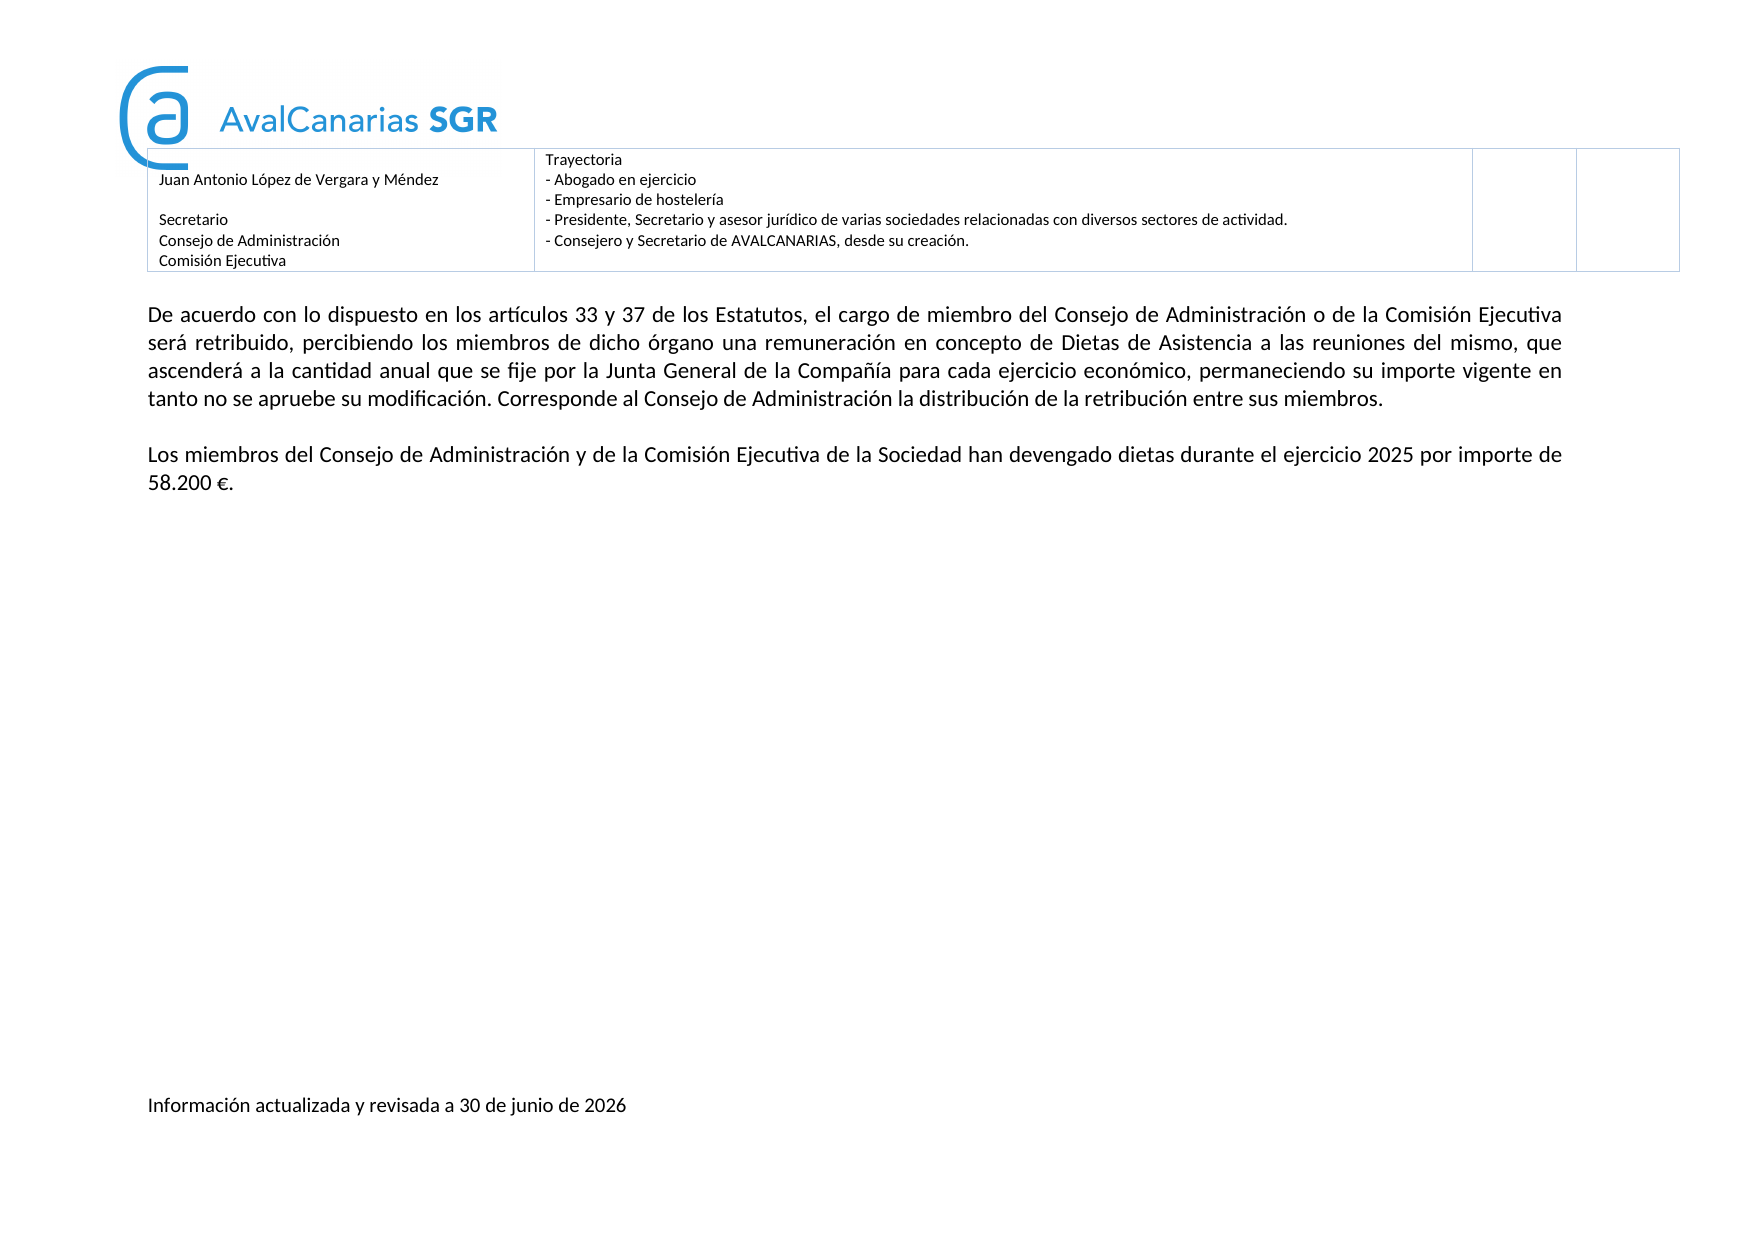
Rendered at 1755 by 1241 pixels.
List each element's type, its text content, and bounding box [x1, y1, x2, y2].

text De acuerdo con lo dispuesto en los artículos 33 y 37 de los Estatutos, el cargo de miembro del Consejo de Administración o de la Comisión Ejecutiva será retribuido, percibiendo los miembros de dicho órgano una remuneración en concepto de Dietas de Asistencia a las reuniones del mismo, que ascenderá a la cantidad anual que se fije por la Junta General de la Compañía para cada ejercicio económico, permaneciendo su importe vigente en tanto no se apruebe su modificación. Corresponde al Consejo de Administración la distribución de la retribución entre sus miembros. [148, 300, 1565, 412]
text Los miembros del Consejo de Administración y de la Comisión Ejecutiva de la Sociedad han devengado dietas durante el ejercicio 2025 por importe de 58.200 €. [148, 440, 1565, 496]
table_cell Trayectoria - Abogado en ejercicio - Empresario de hostelería - Presidente, Secretario y asesor jurídico de varias sociedades relacionadas con diversos sectores de actividad. - Consejero y Secretario de AVALCANARIAS, desde su creación. [535, 149, 1472, 271]
table_cell Juan Antonio López de Vergara y Méndez Secretario Consejo de Administración Comisión Ejecutiva [148, 149, 534, 271]
table_cell [1473, 149, 1576, 271]
table_cell [1577, 149, 1679, 271]
